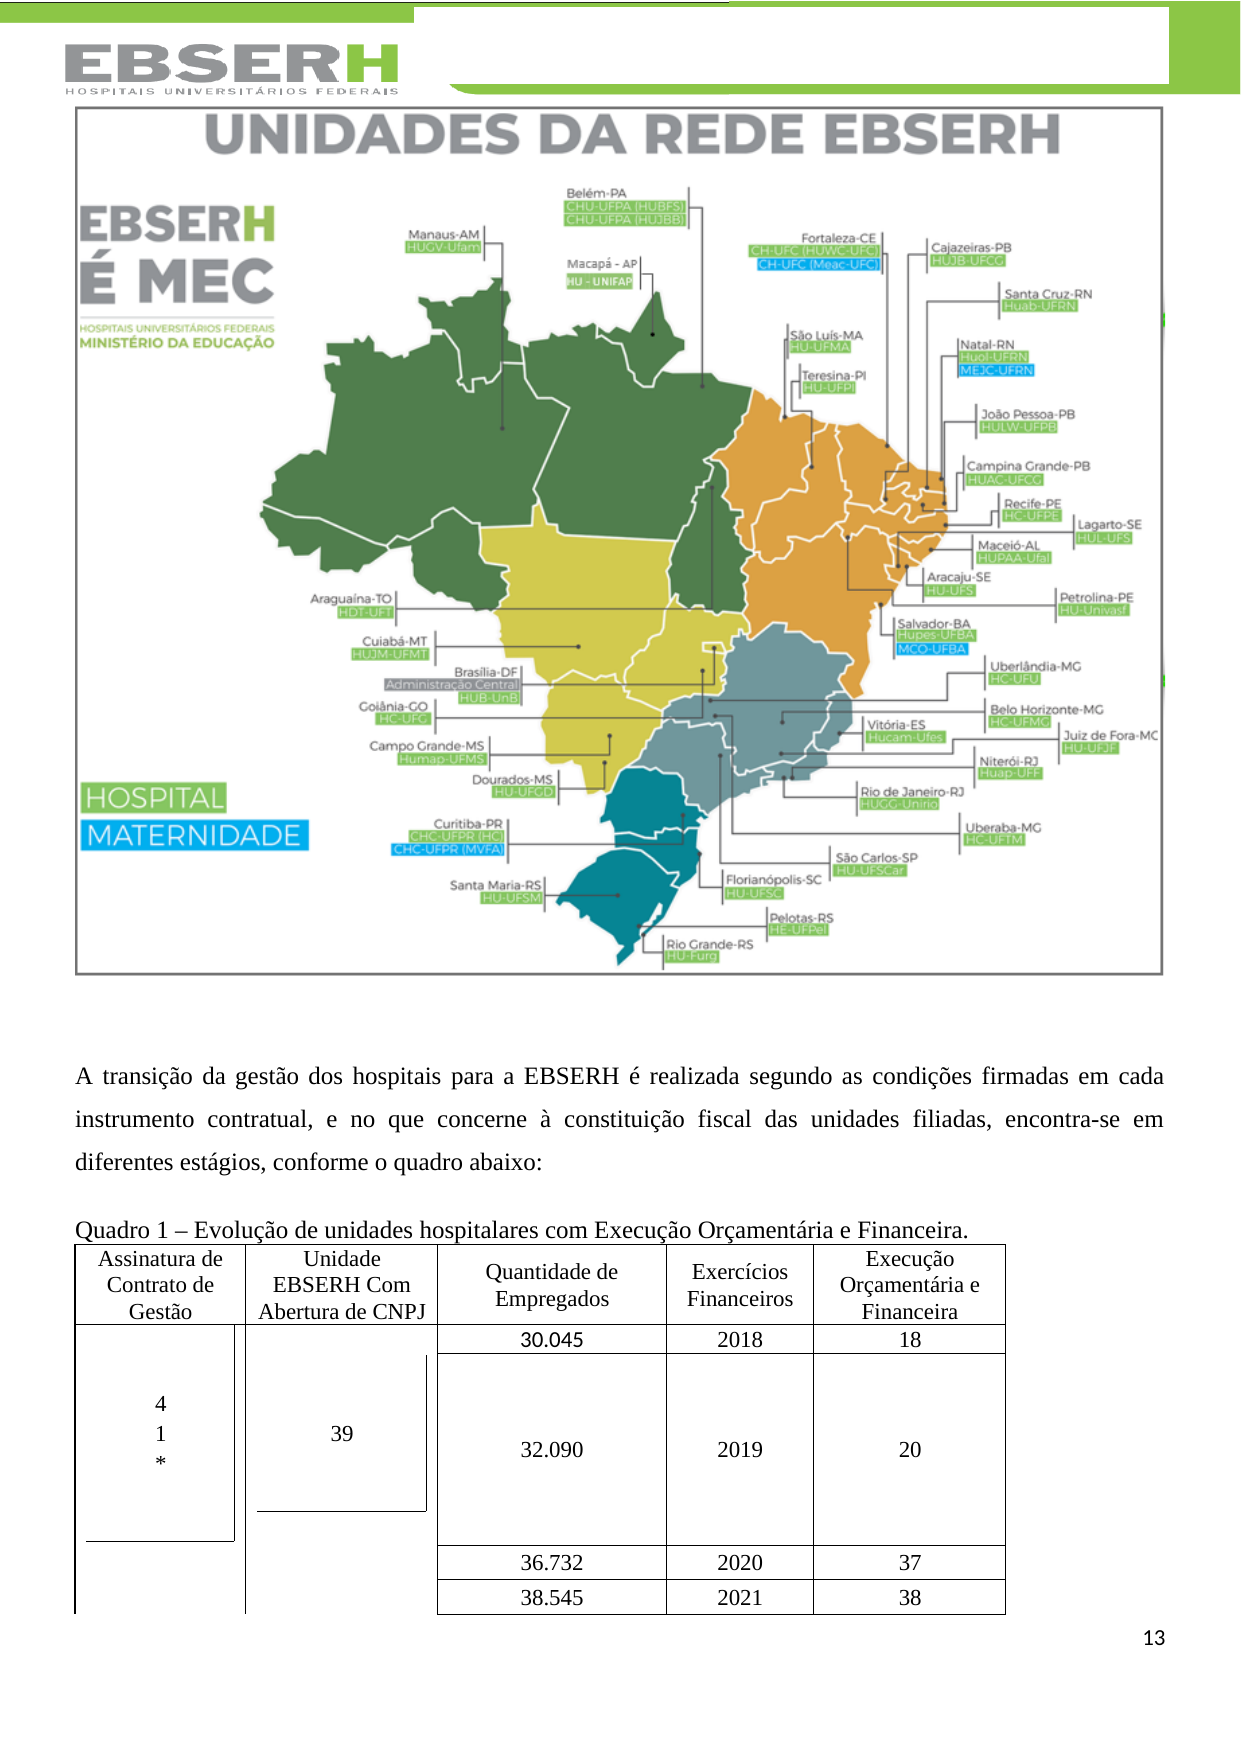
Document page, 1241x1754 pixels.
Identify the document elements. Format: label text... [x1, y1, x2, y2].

table_cell 18 [814, 1325, 1005, 1353]
table_cell [246, 1545, 437, 1579]
table_cell 41* [76, 1325, 245, 1545]
table_cell 37 [814, 1546, 1005, 1579]
table_cell 2021 [667, 1580, 813, 1614]
table_header Exercícios Financeiros [667, 1245, 813, 1324]
table_header Execução Orçamentária e Financeira [814, 1245, 1005, 1324]
table_cell [246, 1579, 437, 1614]
table_header Assinatura de Contrato de Gestão [76, 1245, 245, 1324]
table_cell 38.545 [438, 1580, 666, 1614]
table_cell 38 [814, 1580, 1005, 1614]
table_cell 39 [246, 1325, 437, 1545]
table_cell [76, 1545, 245, 1579]
table_header Unidade EBSERH Com Abertura de CNPJ [246, 1245, 437, 1324]
table_cell [76, 1579, 245, 1614]
table_cell 2019 [667, 1354, 813, 1545]
table_cell 32.090 [438, 1354, 666, 1545]
table_header Quantidade de Empregados [438, 1245, 666, 1324]
table_cell 30.045 [438, 1325, 666, 1353]
text Quadro 1 – Evolução de unidades hospitalares com Execução Orçamentária e Financeira. [75, 1215, 1165, 1244]
table_cell 36.732 [438, 1546, 666, 1579]
table_cell 2020 [667, 1546, 813, 1579]
table_cell 2018 [667, 1325, 813, 1353]
table_cell 20 [814, 1354, 1005, 1545]
text A transição da gestão dos hospitais para a EBSERH é realizada segundo as condições firmadas em cada instrumento contratual, e no que concerne à constituição fiscal das unidades filiadas, encontra-se em diferentes estágios, conforme o quadro abaixo: [75, 1061, 1165, 1176]
